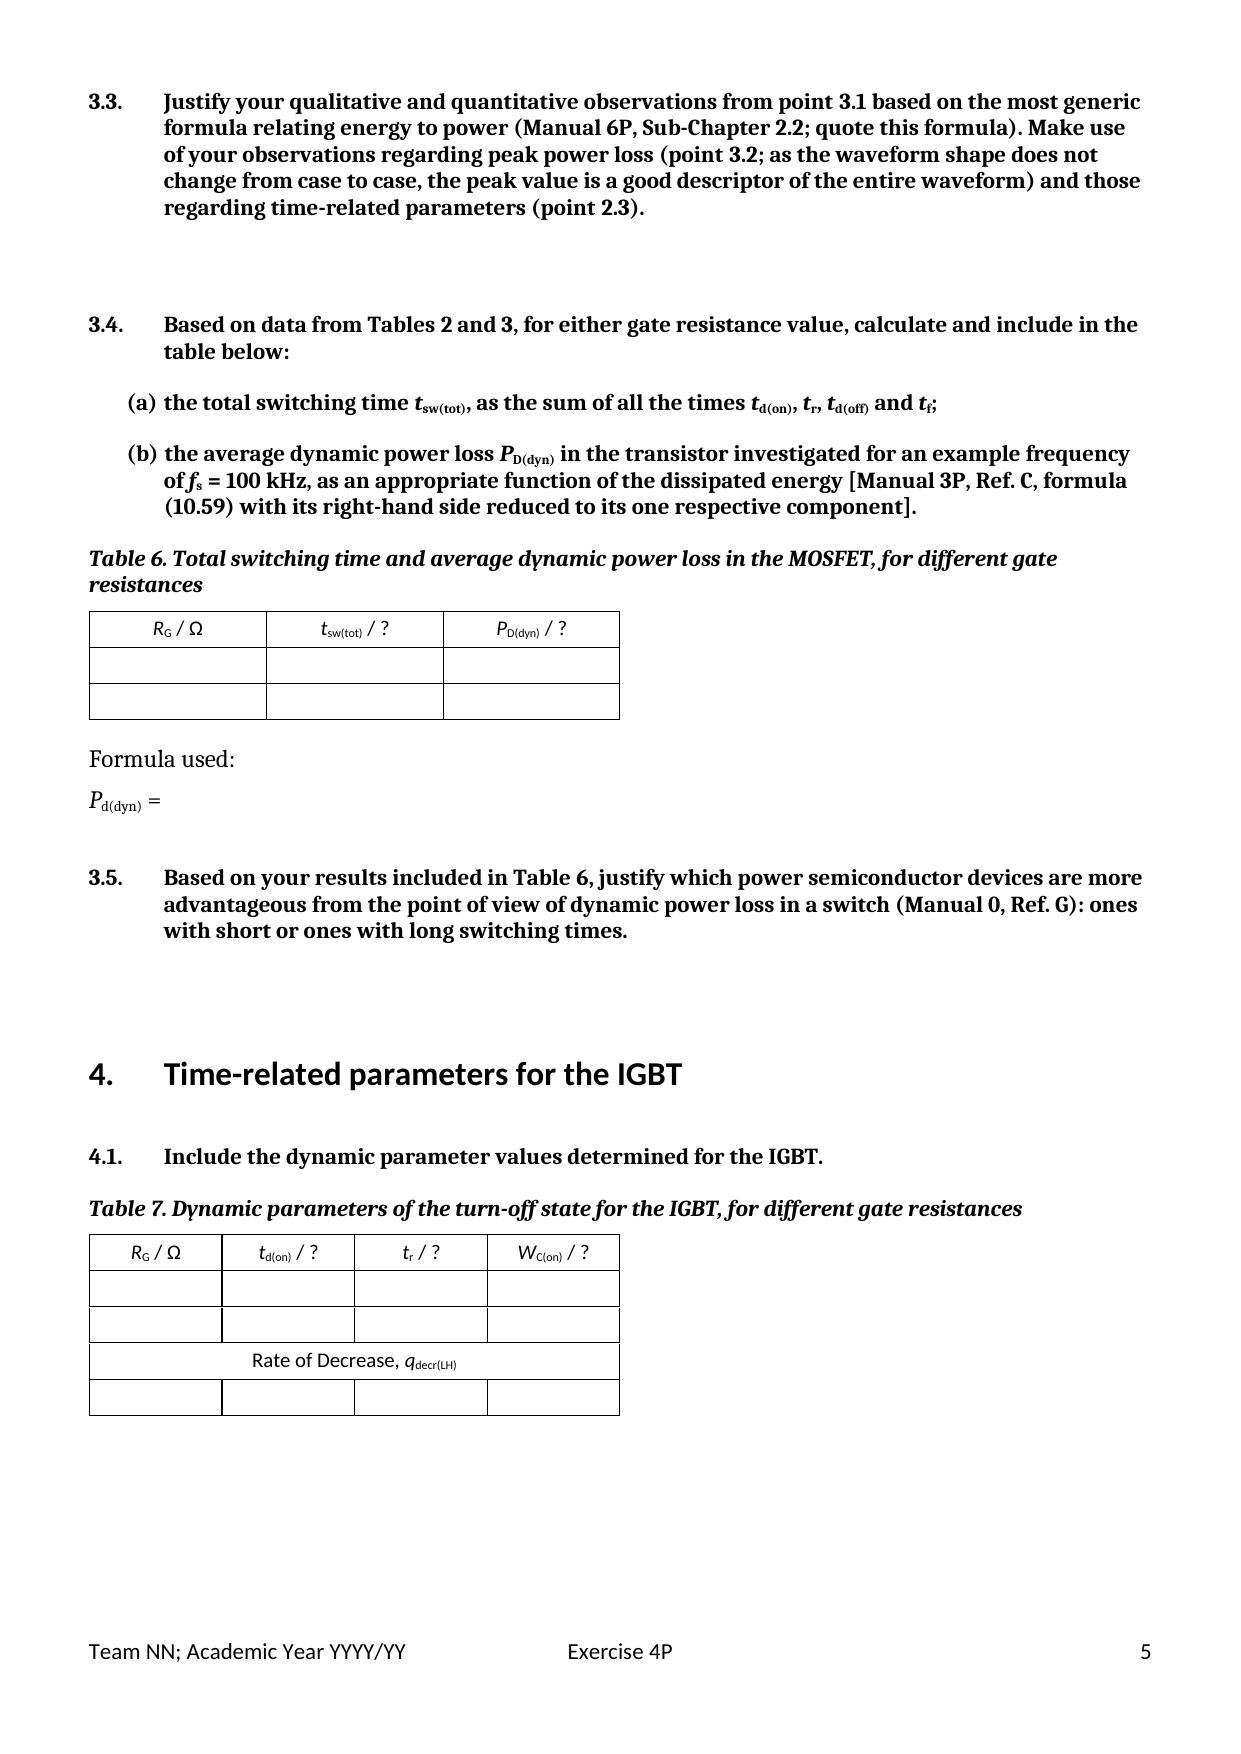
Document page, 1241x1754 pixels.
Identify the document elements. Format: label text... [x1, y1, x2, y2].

table_header td(on) / ? [223, 1235, 354, 1270]
table_header WC(on) / ? [488, 1235, 619, 1270]
table_cell [355, 1380, 487, 1415]
text Pd(dyn) = [88, 786, 1152, 815]
table_cell [488, 1308, 619, 1342]
text Table 7. Dynamic parameters of the turn-off state for the IGBT, for different gate resistances [88, 1195, 1152, 1222]
table_header PD(dyn) / ? [444, 612, 619, 647]
table_cell [223, 1308, 354, 1342]
table_cell [223, 1271, 354, 1306]
subtitle Include the dynamic parameter values determined for the IGBT. [88, 1144, 1152, 1170]
table_cell [90, 1308, 221, 1342]
table_cell [90, 684, 266, 719]
table_cell [355, 1271, 487, 1306]
text Formula used: [88, 745, 1152, 774]
subtitle Time-related parameters for the IGBT [88, 1061, 1152, 1094]
table_cell [223, 1380, 354, 1415]
table_cell [267, 648, 443, 683]
subtitle Justify your qualitative and quantitative observations from point 3.1 based on the most generic formula relating energy to power (Manual 6P, Sub-Chapter 2.2; quote this formula). Make use of your observations regarding peak power loss (point 3.2; as the waveform shape does not change from case to case, the peak value is a good descriptor of the entire waveform) and those regarding time-related parameters (point 2.3). [88, 88, 1152, 221]
table_header tsw(tot) / ? [267, 612, 443, 647]
table_cell Rate of Decrease, qdecr(LH) [90, 1344, 619, 1379]
subtitle the average dynamic power loss PD(dyn) in the transistor investigated for an example frequency of fs = 100 kHz, as an appropriate function of the dissipated energy [Manual 3P, Ref. C, formula (10.59) with its right-hand side reduced to its one respective component]. [126, 441, 1152, 521]
table_cell [355, 1308, 487, 1342]
table_header tr / ? [355, 1235, 487, 1270]
table_cell [488, 1380, 619, 1415]
table_cell [90, 1380, 221, 1415]
subtitle the total switching time tsw(tot), as the sum of all the times td(on), tr, td(off) and tf; [126, 390, 1152, 416]
table_cell [267, 684, 443, 719]
table_header RG / Ω [90, 1235, 221, 1270]
table_cell [444, 684, 619, 719]
subtitle Based on your results included in Table 6, justify which power semiconductor devices are more advantageous from the point of view of dynamic power loss in a switch (Manual 0, Ref. G): ones with short or ones with long switching times. [88, 865, 1152, 944]
table_cell [90, 1271, 221, 1306]
table_cell [488, 1271, 619, 1306]
table_cell [444, 648, 619, 683]
subtitle Based on data from Tables 2 and 3, for either gate resistance value, calculate and include in the table below: [88, 312, 1152, 365]
text Table 6. Total switching time and average dynamic power loss in the MOSFET, for different gate resistances [88, 545, 1152, 598]
table_cell [90, 648, 266, 683]
table_header RG / Ω [90, 612, 266, 647]
